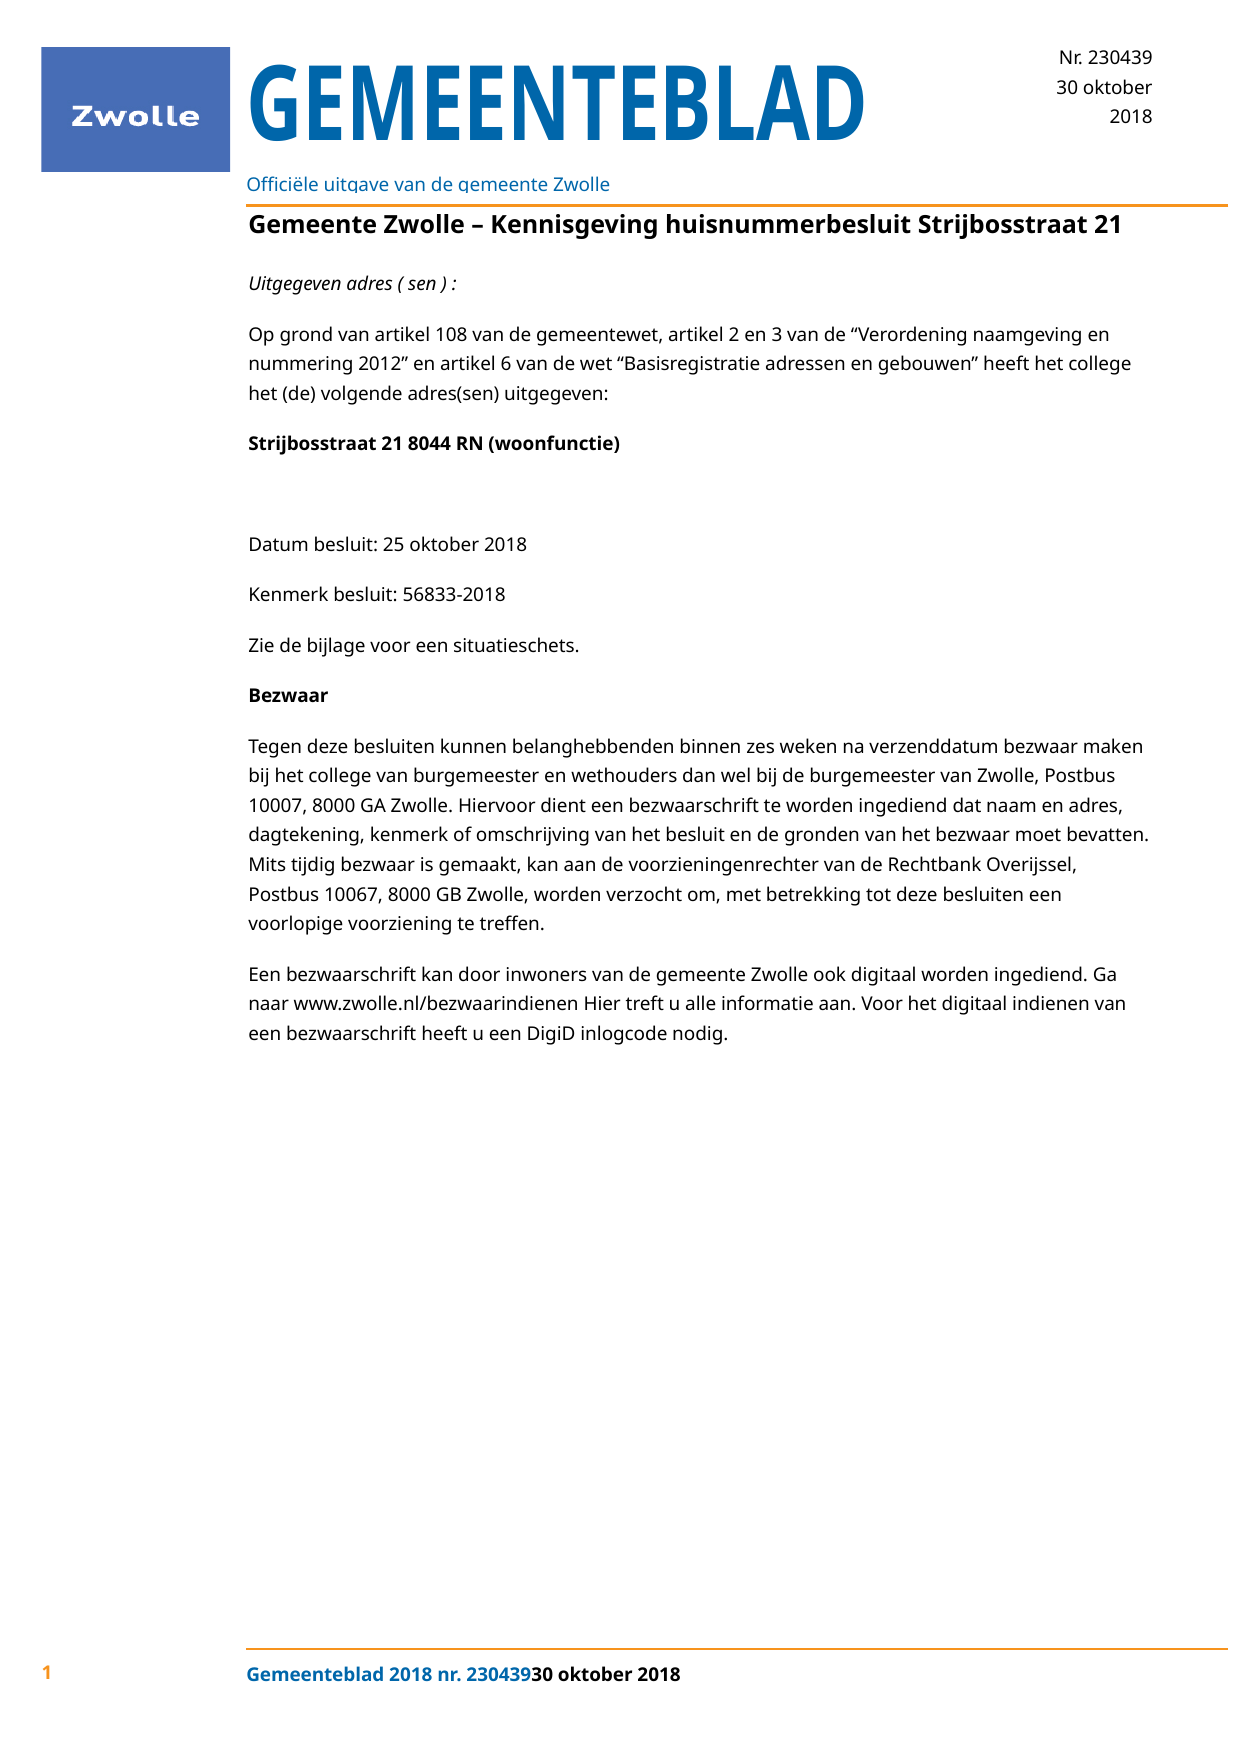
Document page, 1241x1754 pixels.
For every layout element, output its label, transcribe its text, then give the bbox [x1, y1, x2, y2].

text Gemeente Zwolle – Kennisgeving huisnummerbesluit Strijbosstraat 21 [248, 207, 1152, 241]
text Uitgegeven adres ( sen ) : [248, 270, 1152, 296]
text Datum besluit: 25 oktober 2018 [248, 531, 1152, 557]
text Op grond van artikel 108 van de gemeentewet, artikel 2 en 3 van de “Verordening naamgeving en nummering 2012” en artikel 6 van de wet “Basisregistratie adressen en gebouwen” heeft het college het (de) volgende adres(sen) uitgegeven: [248, 321, 1152, 406]
text Bezwaar [248, 682, 1152, 708]
picture [41, 47, 231, 172]
text Zie de bijlage voor een situatieschets. [248, 632, 1152, 658]
text Een bezwaarschrift kan door inwoners van de gemeente Zwolle ook digitaal worden ingediend. Ga naar www.zwolle.nl/bezwaarindienen Hier treft u alle informatie aan. Voor het digitaal indienen van een bezwaarschrift heeft u een DigiD inlogcode nodig. [248, 961, 1152, 1046]
text Tegen deze besluiten kunnen belanghebbenden binnen zes weken na verzenddatum bezwaar maken bij het college van burgemeester en wethouders dan wel bij de burgemeester van Zwolle, Postbus 10007, 8000 GA Zwolle. Hiervoor dient een bezwaarschrift te worden ingediend dat naam en adres, dagtekening, kenmerk of omschrijving van het besluit en de gronden van het bezwaar moet bevatten. Mits tijdig bezwaar is gemaakt, kan aan de voorzieningenrechter van de Rechtbank Overijssel, Postbus 10067, 8000 GB Zwolle, worden verzocht om, met betrekking tot deze besluiten een voorlopige voorziening te treffen. [248, 733, 1152, 936]
text Strijbosstraat 21 8044 RN (woonfunctie) [248, 430, 1152, 456]
text Kenmerk besluit: 56833-2018 [248, 582, 1152, 607]
